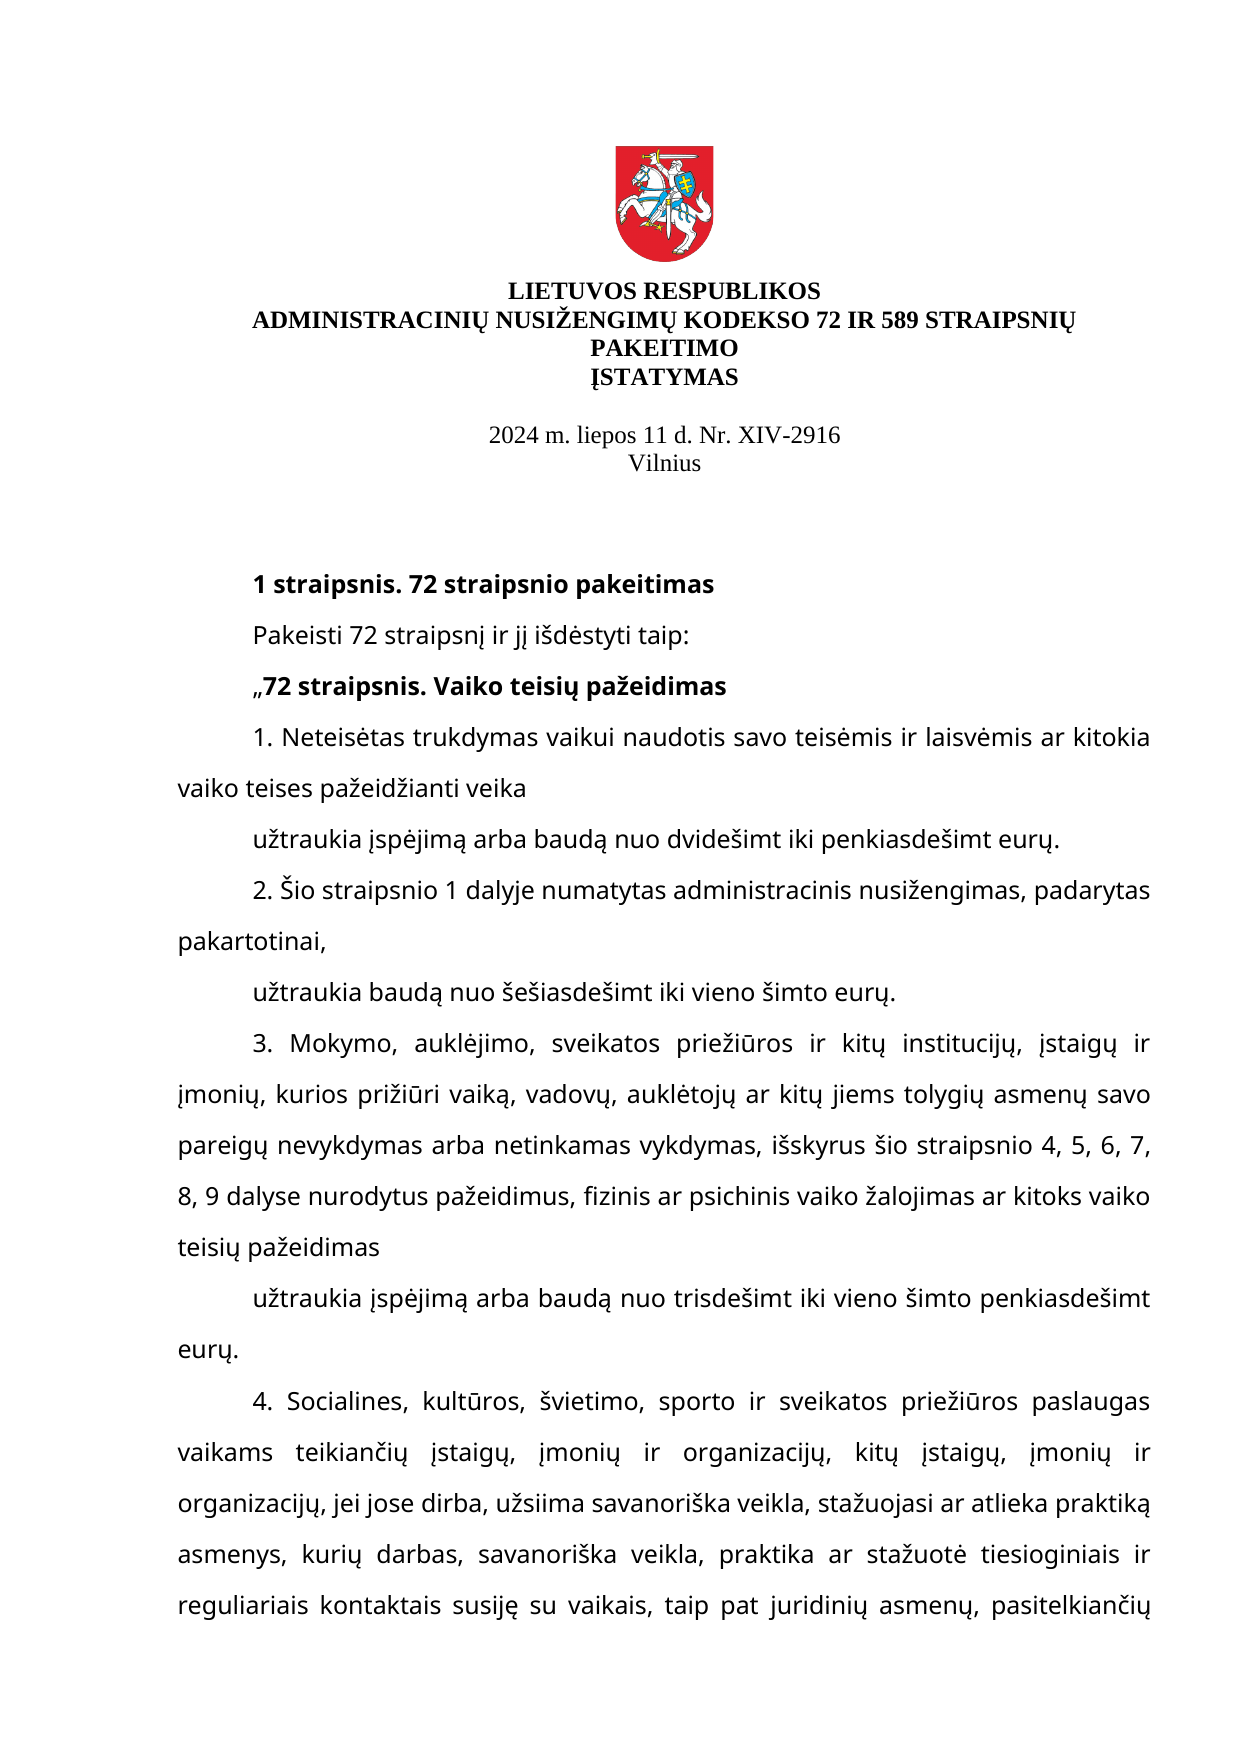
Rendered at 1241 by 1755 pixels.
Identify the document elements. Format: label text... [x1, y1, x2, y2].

text užtraukia įspėjimą arba baudą nuo dvidešimt iki penkiasdešimt eurų. [177, 822, 1152, 856]
text Vilnius [177, 448, 1152, 477]
text užtraukia baudą nuo šešiasdešimt iki vieno šimto eurų. [177, 975, 1152, 1009]
text 2024 m. liepos 11 d. Nr. XIV-2916 [177, 420, 1152, 448]
text Pakeisti 72 straipsnį ir jį išdėstyti taip: [177, 617, 1152, 652]
text ĮSTATYMAS [177, 362, 1152, 391]
text 1 straipsnis. 72 straipsnio pakeitimas [177, 566, 1152, 601]
text LIETUVOS RESPUBLIKOS [177, 276, 1152, 305]
text 4. Socialines, kultūros, švietimo, sporto ir sveikatos priežiūros paslaugas vaikams teikiančių įstaigų, įmonių ir organizacijų, kitų įstaigų, įmonių ir organizacijų, jei jose dirba, užsiima savanoriška veikla, stažuojasi ar atlieka praktiką asmenys, kurių darbas, savanoriška veikla, praktika ar stažuotė tiesioginiais ir reguliariais kontaktais susiję su vaikais, taip pat juridinių asmenų, pasitelkiančių [177, 1383, 1152, 1621]
text 3. Mokymo, auklėjimo, sveikatos priežiūros ir kitų institucijų, įstaigų ir įmonių, kurios prižiūri vaiką, vadovų, auklėtojų ar kitų jiems tolygių asmenų savo pareigų nevykdymas arba netinkamas vykdymas, išskyrus šio straipsnio 4, 5, 6, 7, 8, 9 dalyse nurodytus pažeidimus, fizinis ar psichinis vaiko žalojimas ar kitoks vaiko teisių pažeidimas [177, 1026, 1152, 1264]
text ADMINISTRACINIŲ NUSIŽENGIMŲ KODEKSO 72 IR 589 STRAIPSNIŲ PAKEITIMO [177, 305, 1152, 362]
text „72 straipsnis. Vaiko teisių pažeidimas [177, 668, 1152, 703]
text užtraukia įspėjimą arba baudą nuo trisdešimt iki vieno šimto penkiasdešimt eurų. [177, 1281, 1152, 1366]
text 2. Šio straipsnio 1 dalyje numatytas administracinis nusižengimas, padarytas pakartotinai, [177, 873, 1152, 958]
text 1. Neteisėtas trukdymas vaikui naudotis savo teisėmis ir laisvėmis ar kitokia vaiko teises pažeidžianti veika [177, 719, 1152, 805]
